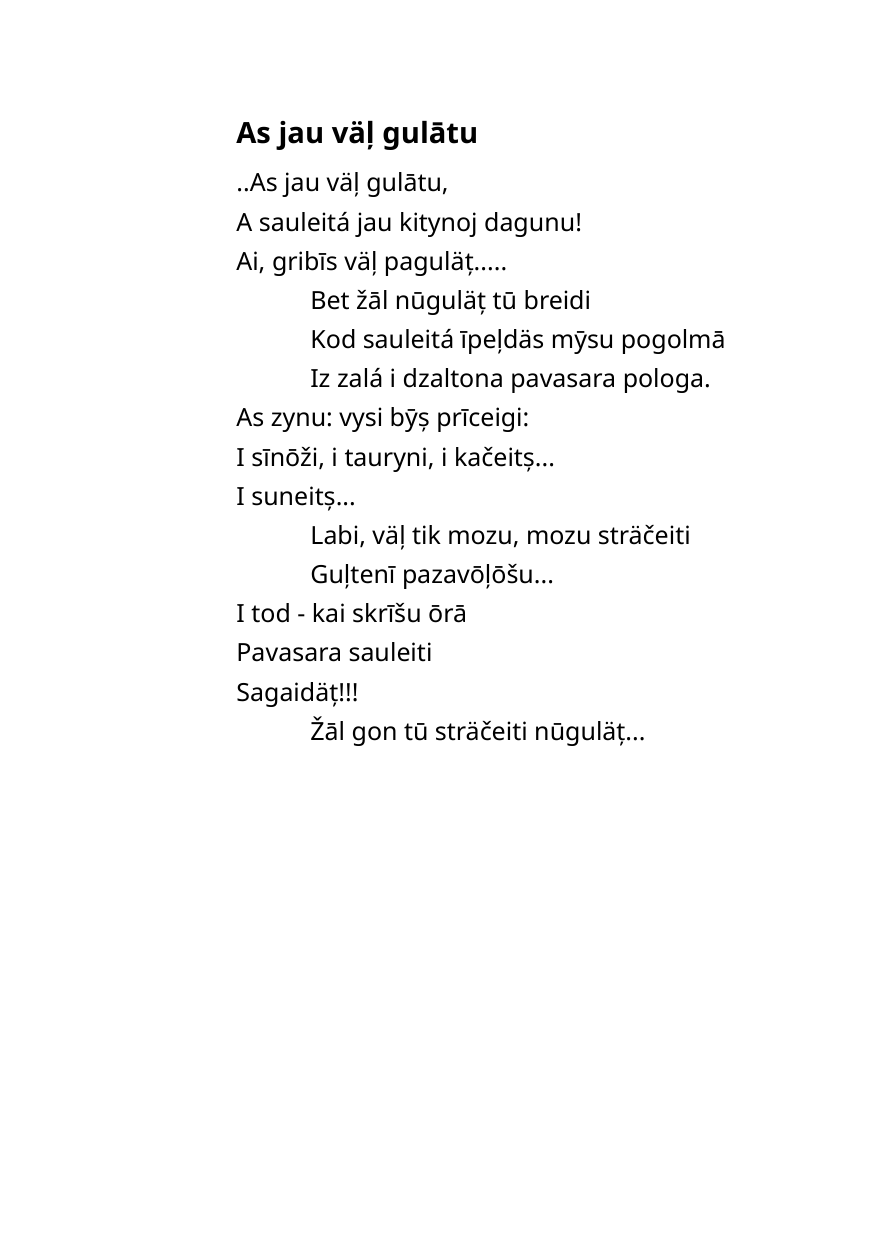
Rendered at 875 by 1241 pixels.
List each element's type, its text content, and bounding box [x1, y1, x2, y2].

subtitle As jau väļ gulātu [236, 113, 815, 152]
text Labi, väļ tik mozu, mozu sträčeiti Guļtenī pazavōļōšu... [236, 517, 815, 591]
text As zynu: vysi bȳș prīceigi: I sīnōži, i tauryni, i kačeitș... I suneitș... [236, 400, 815, 512]
text Bet žāl nūguläț tū breidi Kod sauleitá īpeļdäs mȳsu pogolmā Iz zalá i dzaltona pavasara pologa. [236, 282, 815, 395]
text I tod - kai skrīšu ōrā Pavasara sauleiti Sagaidäț!!! [236, 596, 815, 708]
text Žāl gon tū sträčeiti nūguläț... [236, 713, 815, 747]
text ..As jau väļ gulātu, A sauleitá jau kitynoj dagunu! Ai, gribīs väļ paguläț..... [236, 165, 815, 277]
